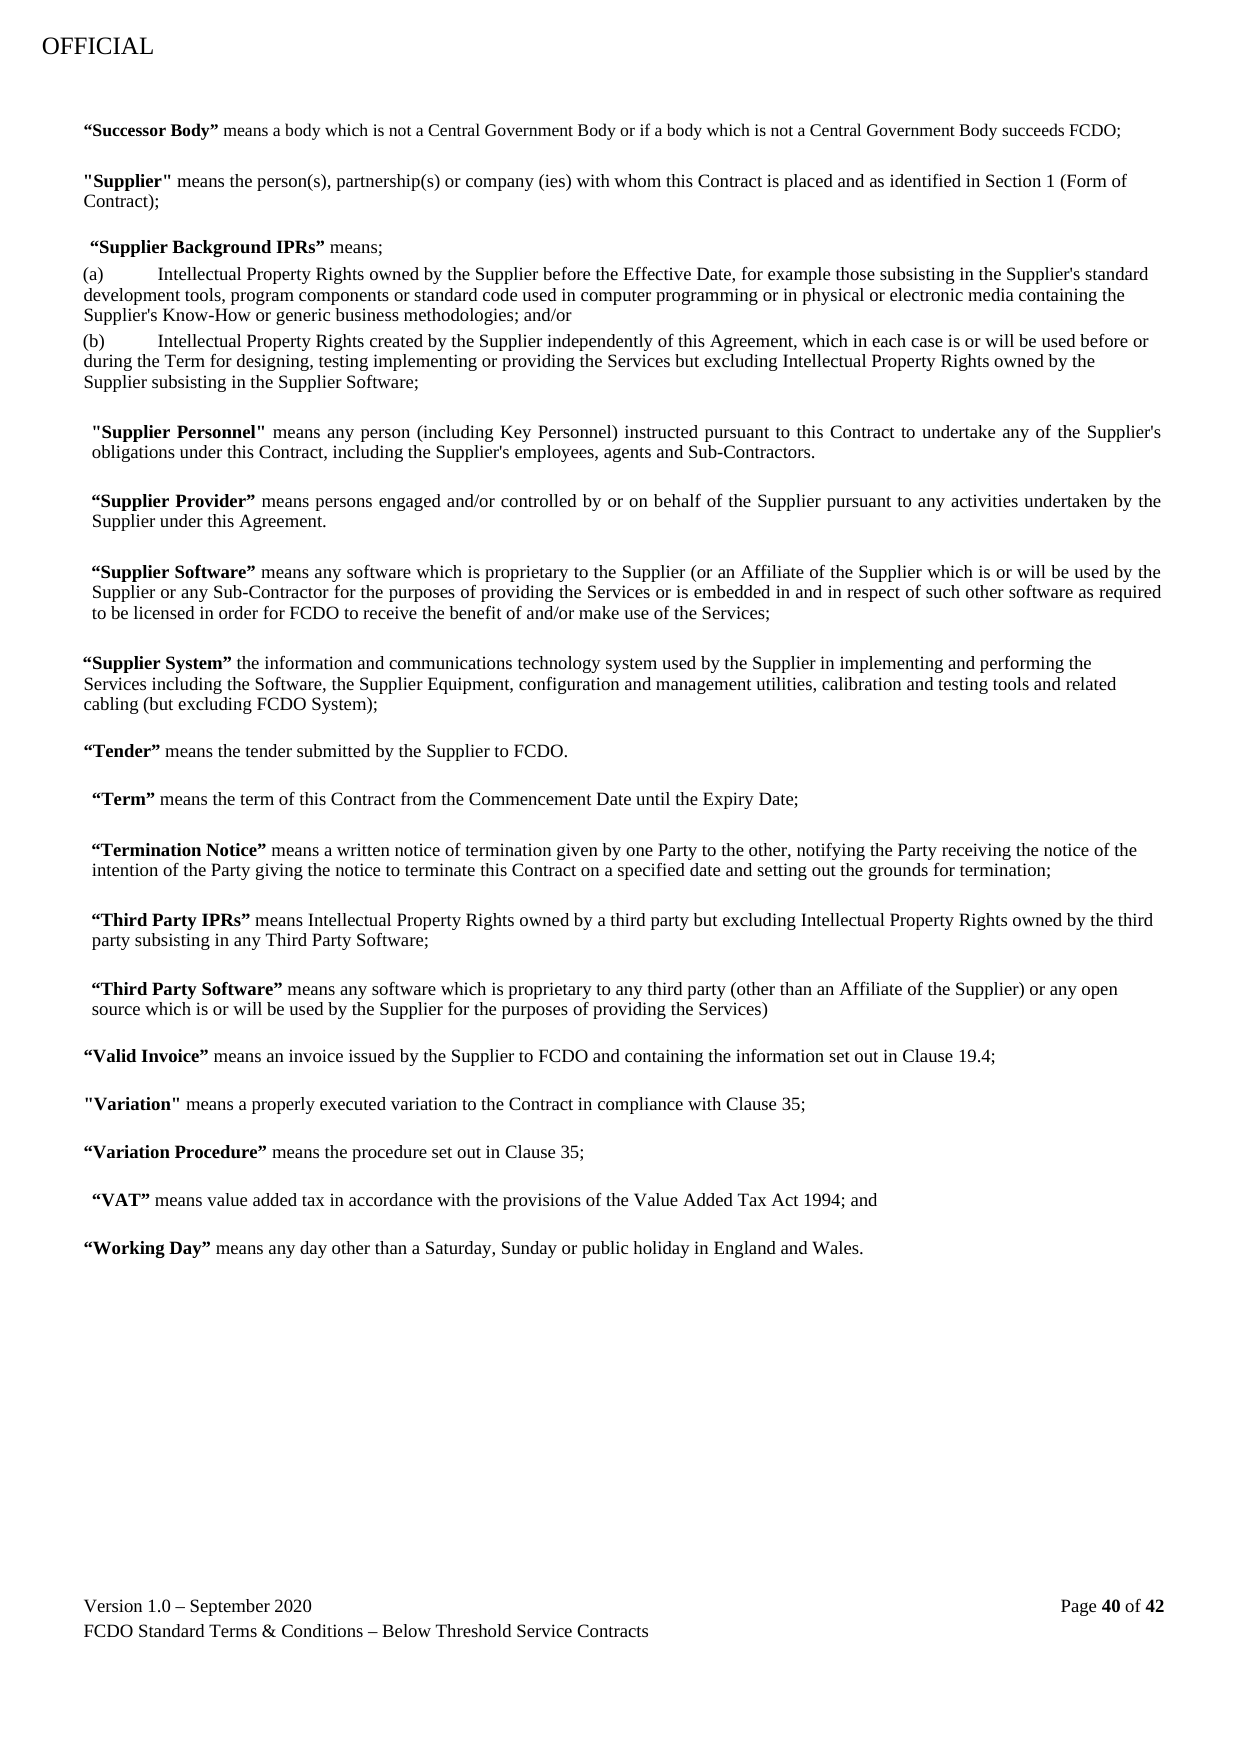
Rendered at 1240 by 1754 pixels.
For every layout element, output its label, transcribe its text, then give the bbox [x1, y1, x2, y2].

text “Supplier System” the information and communications technology system used by the Supplier in implementing and performing the Services including the Software, the Supplier Equipment, configuration and management utilities, calibration and testing tools and related cabling (but excluding FCDO System); [82, 653, 1132, 714]
text “Successor Body” means a body which is not a Central Government Body or if a body which is not a Central Government Body succeeds FCDO; [83, 120, 1166, 141]
text “Term” means the term of this Contract from the Commencement Date until the Expiry Date; [92, 788, 1166, 810]
text “Third Party IPRs” means Intellectual Property Rights owned by a third party but excluding Intellectual Property Rights owned by the third party subsisting in any Third Party Software; [91, 910, 1164, 950]
text OFFICIAL [42, 31, 1166, 60]
text "Supplier Personnel" means any person (including Key Personnel) instructed pursuant to this Contract to undertake any of the Supplier's obligations under this Contract, including the Supplier's employees, agents and Sub-Contractors. [91, 422, 1164, 462]
list Intellectual Property Rights owned by the Supplier before the Effective Date, for example those subsisting in the Supplier's standard development tools, program components or standard code used in computer programming or in physical or electronic media containing the Supplier's Know-How or generic business methodologies; and/or [83, 264, 1159, 326]
text “VAT” means value added tax in accordance with the provisions of the Value Added Tax Act 1994; and [92, 1189, 1166, 1210]
text “Termination Notice” means a written notice of termination given by one Party to the other, notifying the Party receiving the notice of the intention of the Party giving the notice to terminate this Contract on a specified date and setting out the grounds for termination; [91, 841, 1164, 880]
text "Variation" means a properly executed variation to the Contract in compliance with Clause 35; [83, 1093, 1166, 1114]
text “Variation Procedure” means the procedure set out in Clause 35; [83, 1141, 1166, 1162]
text “Third Party Software” means any software which is proprietary to any third party (other than an Affiliate of the Supplier) or any open source which is or will be used by the Supplier for the purposes of providing the Services) [91, 980, 1164, 1019]
text Version 1.0 – September 2020 Page 40 of 42 [83, 1589, 1166, 1618]
text ) [94, 1263, 1166, 1289]
text “Valid Invoice” means an invoice issued by the Supplier to FCDO and containing the information set out in Clause 19.4; [83, 1045, 1166, 1066]
text "Supplier" means the person(s), partnership(s) or company (ies) with whom this Contract is placed and as identified in Section 1 (Form of Contract); [83, 171, 1166, 211]
text “Supplier Background IPRs” means; [89, 236, 1166, 258]
text FCDO Standard Terms & Conditions – Below Threshold Service Contracts [83, 1620, 1166, 1641]
text “Working Day” means any day other than a Saturday, Sunday or public holiday in England and Wales. [83, 1237, 1166, 1259]
text “Supplier Provider” means persons engaged and/or controlled by or on behalf of the Supplier pursuant to any activities undertaken by the Supplier under this Agreement. [91, 492, 1164, 532]
text “Supplier Software” means any software which is proprietary to the Supplier (or an Affiliate of the Supplier which is or will be used by the Supplier or any Sub-Contractor for the purposes of providing the Services or is embedded in and in respect of such other software as required to be licensed in order for FCDO to receive the benefit of and/or make use of the Services; [91, 562, 1164, 624]
text “Tender” means the tender submitted by the Supplier to FCDO. [83, 740, 1166, 762]
list Intellectual Property Rights created by the Supplier independently of this Agreement, which in each case is or will be used before or during the Term for designing, testing implementing or providing the Services but excluding Intellectual Property Rights owned by the Supplier subsisting in the Supplier Software; [83, 331, 1159, 392]
